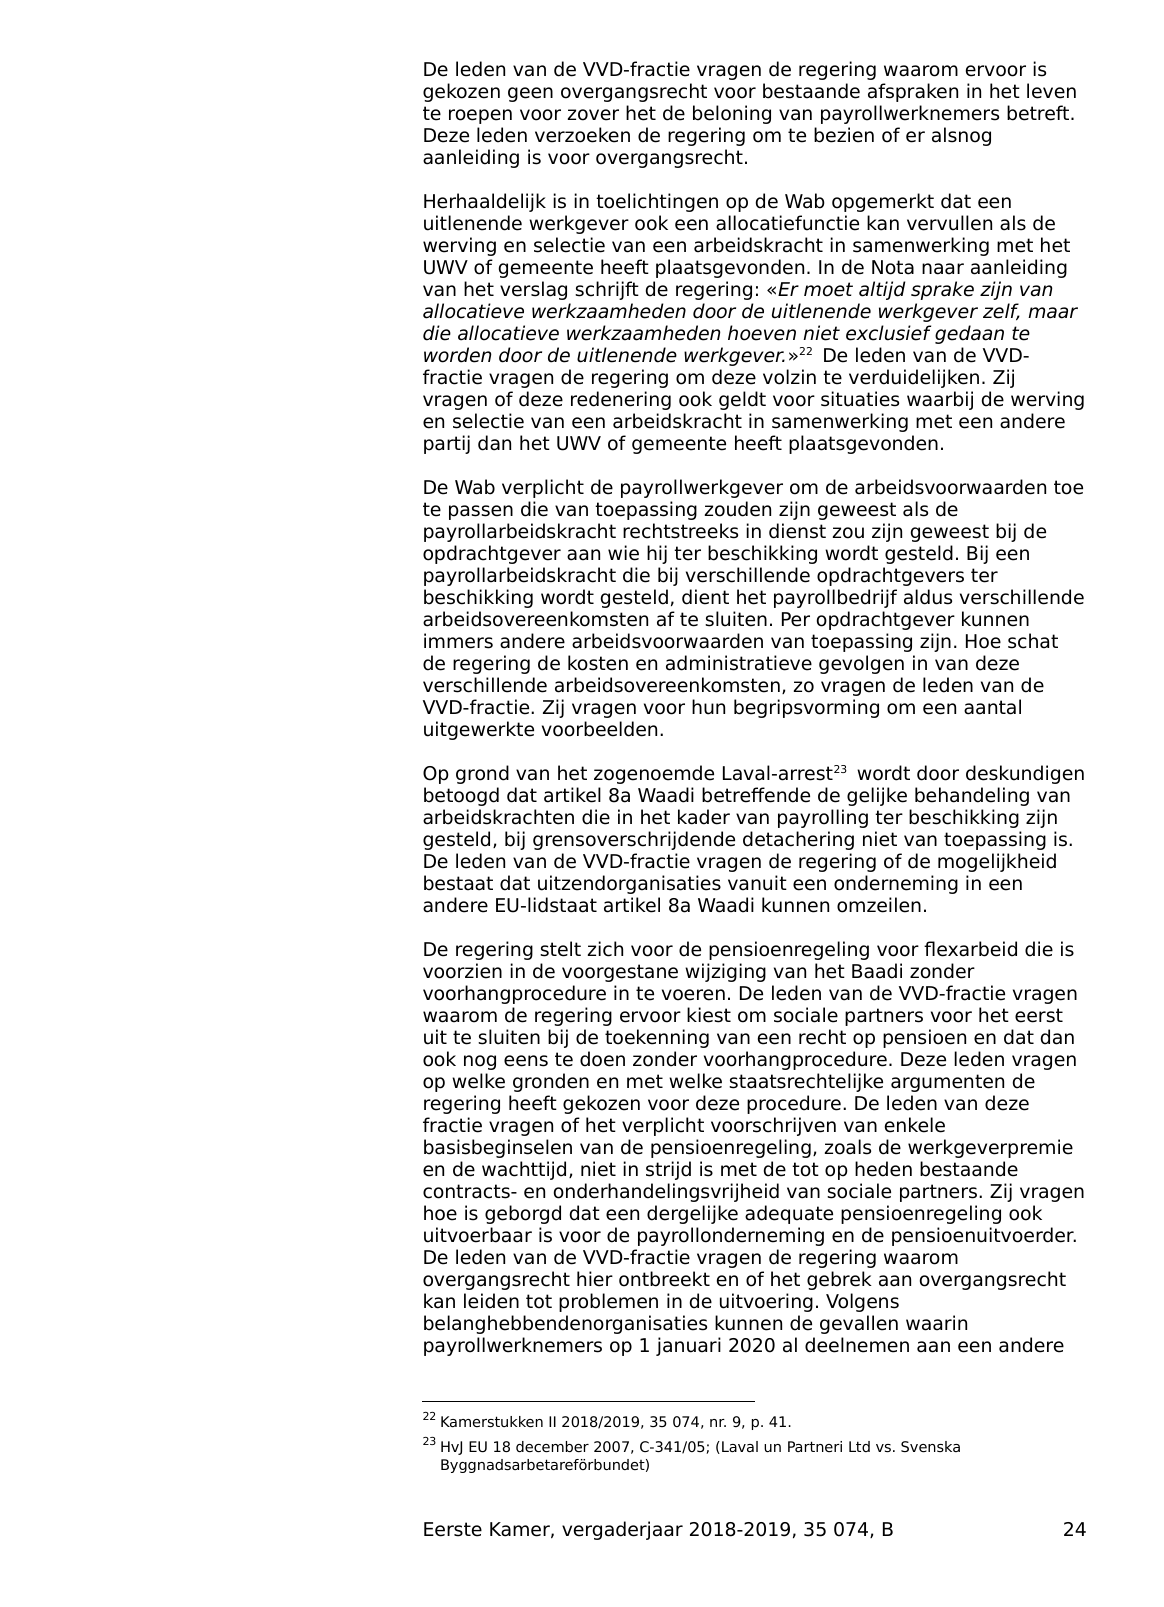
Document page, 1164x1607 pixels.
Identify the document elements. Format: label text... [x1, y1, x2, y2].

text Op grond van het zogenoemde Laval-arrest wordt door deskundigen betoogd dat artikel 8a Waadi betreffende de gelijke behandeling van arbeidskrachten die in het kader van payrolling ter beschikking zijn gesteld, bij grensoverschrijdende detachering niet van toepassing is. De leden van de VVD-fractie vragen de regering of de mogelijkheid bestaat dat uitzendorganisaties vanuit een onderneming in een andere EU-lidstaat artikel 8a Waadi kunnen omzeilen. [422, 763, 1087, 917]
text De leden van de VVD-fractie vragen de regering waarom ervoor is gekozen geen overgangsrecht voor bestaande afspraken in het leven te roepen voor zover het de beloning van payrollwerknemers betreft. Deze leden verzoeken de regering om te bezien of er alsnog aanleiding is voor overgangsrecht. [422, 59, 1087, 169]
text Kamerstukken II 2018/2019, 35 074, nr. 9, p. 41. [422, 1410, 1087, 1432]
text De Wab verplicht de payrollwerkgever om de arbeidsvoorwaarden toe te passen die van toepassing zouden zijn geweest als de payrollarbeidskracht rechtstreeks in dienst zou zijn geweest bij de opdrachtgever aan wie hij ter beschikking wordt gesteld. Bij een payrollarbeidskracht die bij verschillende opdrachtgevers ter beschikking wordt gesteld, dient het payrollbedrijf aldus verschillende arbeidsovereenkomsten af te sluiten. Per opdrachtgever kunnen immers andere arbeidsvoorwaarden van toepassing zijn. Hoe schat de regering de kosten en administratieve gevolgen in van deze verschillende arbeidsovereenkomsten, zo vragen de leden van de VVD-fractie. Zij vragen voor hun begripsvorming om een aantal uitgewerkte voorbeelden. [422, 477, 1087, 741]
text HvJ EU 18 december 2007, C-341/05; (Laval un Partneri Ltd vs. Svenska Byggnadsarbetareförbundet) [422, 1435, 1087, 1474]
text Herhaaldelijk is in toelichtingen op de Wab opgemerkt dat een uitlenende werkgever ook een allocatiefunctie kan vervullen als de werving en selectie van een arbeidskracht in samenwerking met het UWV of gemeente heeft plaatsgevonden. In de Nota naar aanleiding van het verslag schrijft de regering: «Er moet altijd sprake zijn van allocatieve werkzaamheden door de uitlenende werkgever zelf, maar die allocatieve werkzaamheden hoeven niet exclusief gedaan te worden door de uitlenende werkgever.» De leden van de VVD-fractie vragen de regering om deze volzin te verduidelijken. Zij vragen of deze redenering ook geldt voor situaties waarbij de werving en selectie van een arbeidskracht in samenwerking met een andere partij dan het UWV of gemeente heeft plaatsgevonden. [422, 191, 1087, 455]
text De regering stelt zich voor de pensioenregeling voor flexarbeid die is voorzien in de voorgestane wijziging van het Baadi zonder voorhangprocedure in te voeren. De leden van de VVD-fractie vragen waarom de regering ervoor kiest om sociale partners voor het eerst uit te sluiten bij de toekenning van een recht op pensioen en dat dan ook nog eens te doen zonder voorhangprocedure. Deze leden vragen op welke gronden en met welke staatsrechtelijke argumenten de regering heeft gekozen voor deze procedure. De leden van deze fractie vragen of het verplicht voorschrijven van enkele basisbeginselen van de pensioenregeling, zoals de werkgeverpremie en de wachttijd, niet in strijd is met de tot op heden bestaande contracts- en onderhandelingsvrijheid van sociale partners. Zij vragen hoe is geborgd dat een dergelijke adequate pensioenregeling ook uitvoerbaar is voor de payrollonderneming en de pensioenuitvoerder. De leden van de VVD-fractie vragen de regering waarom overgangsrecht hier ontbreekt en of het gebrek aan overgangsrecht kan leiden tot problemen in de uitvoering. Volgens belanghebbendenorganisaties kunnen de gevallen waarin payrollwerknemers op 1 januari 2020 al deelnemen aan een andere [422, 939, 1087, 1357]
